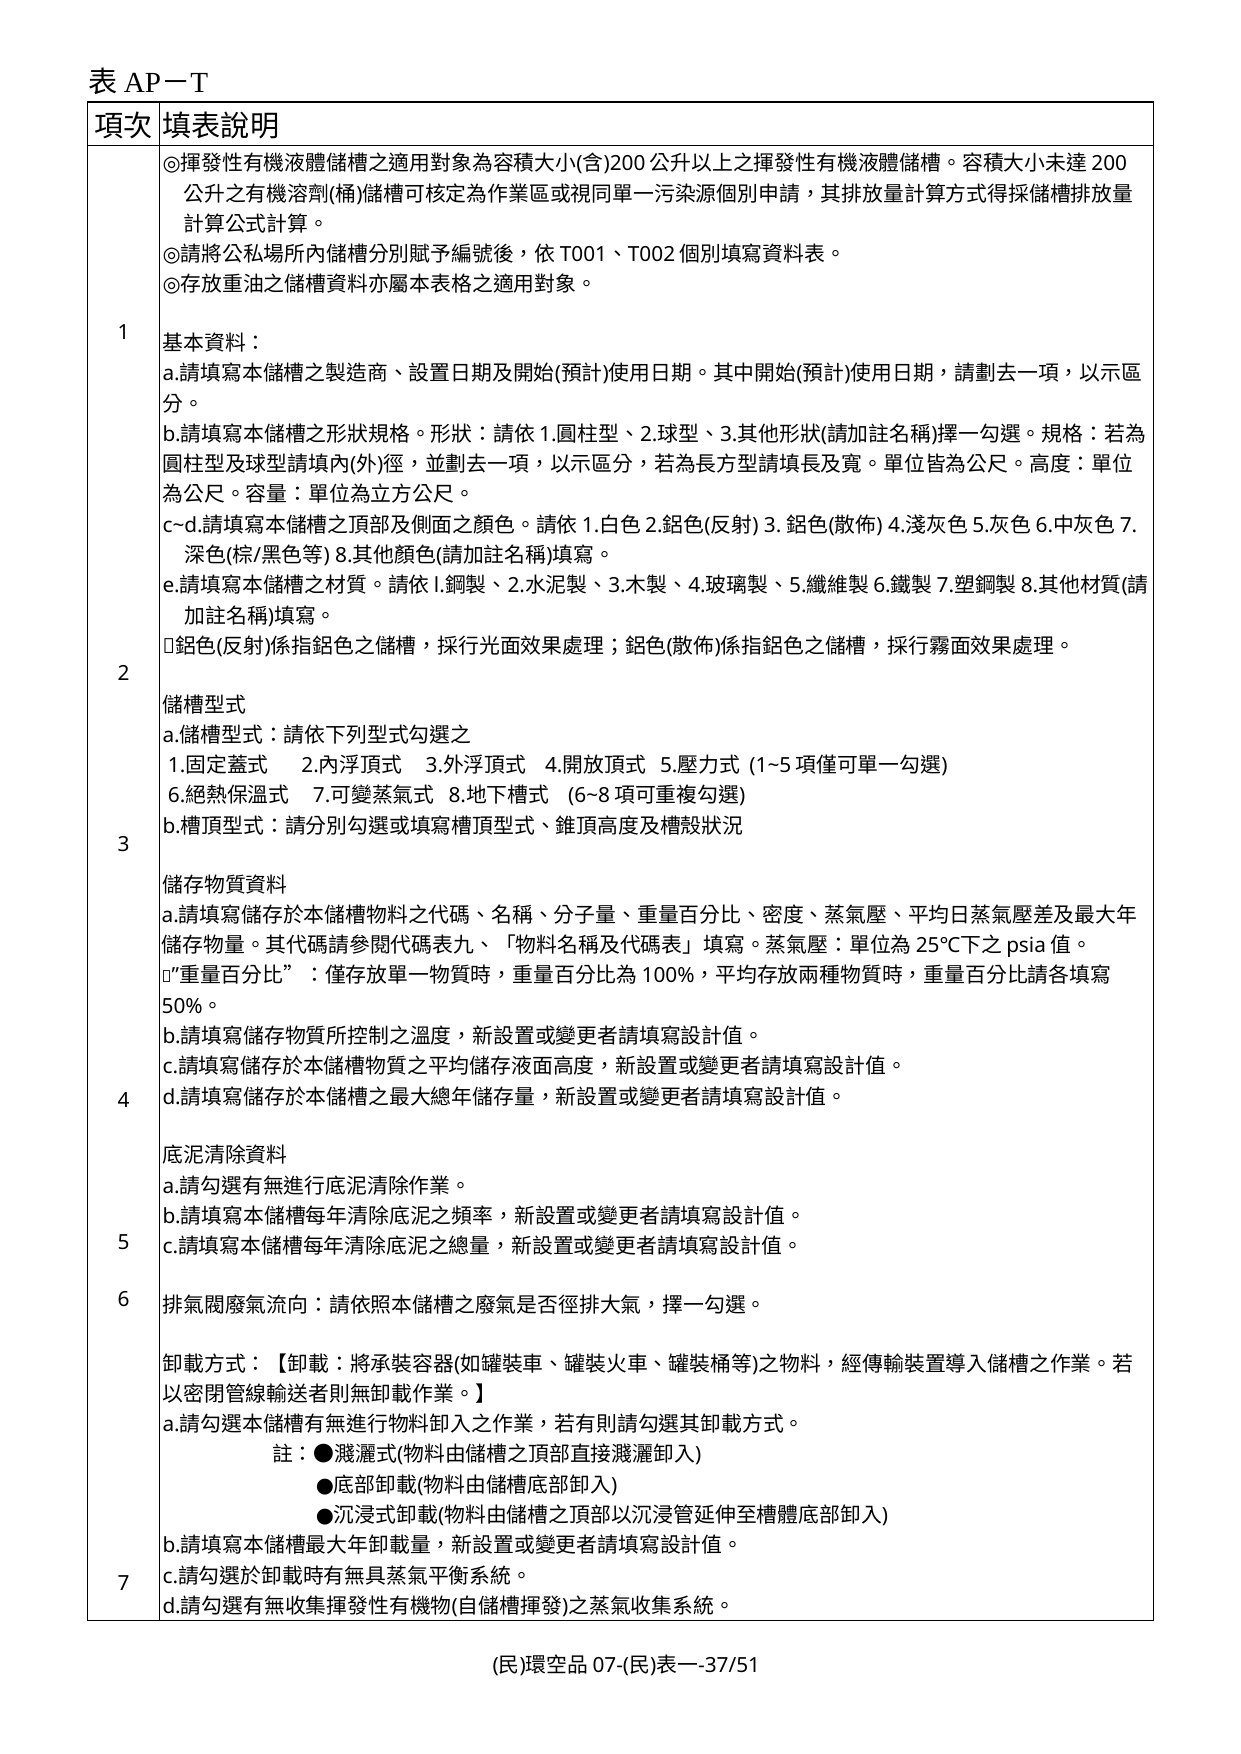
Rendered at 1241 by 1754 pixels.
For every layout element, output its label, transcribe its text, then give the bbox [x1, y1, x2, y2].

text 表AP－T [89, 59, 1163, 101]
table_header 填表說明 [160, 103, 1153, 145]
table_header 項次 [88, 103, 159, 145]
table_cell ◎揮發性有機液體儲槽之適用對象為容積大小(含)200公升以上之揮發性有機液體儲槽。容積大小未達200公升之有機溶劑(桶)儲槽可核定為作業區或視同單一污染源個別申請，其排放量計算方式得採儲槽排放量計算公式計算。 ◎請將公私場所內儲槽分別賦予編號後，依T001、T002個別填寫資料表。 ◎存放重油之儲槽資料亦屬本表格之適用對象。 基本資料： a.請填寫本儲槽之製造商、設置日期及開始(預計)使用日期。其中開始(預計)使用日期，請劃去一項，以示區分。 b.請填寫本儲槽之形狀規格。形狀：請依1.圓柱型、2.球型、3.其他形狀(請加註名稱)擇一勾選。規格：若為圓柱型及球型請填內(外)徑，並劃去一項，以示區分，若為長方型請填長及寬。單位皆為公尺。高度：單位為公尺。容量：單位為立方公尺。 c~d.請填寫本儲槽之頂部及側面之顏色。請依1.白色2.鋁色(反射) 3. 鋁色(散佈) 4.淺灰色5.灰色6.中灰色7.深色(棕/黑色等) 8.其他顏色(請加註名稱)填寫。 e.請填寫本儲槽之材質。請依l.鋼製、2.水泥製、3.木製、4.玻璃製、5.纖維製6.鐵製7.塑鋼製8.其他材質(請加註名稱)填寫。 鋁色(反射)係指鋁色之儲槽，採行光面效果處理；鋁色(散佈)係指鋁色之儲槽，採行霧面效果處理。 儲槽型式 a.儲槽型式：請依下列型式勾選之 1.固定蓋式 2.內浮頂式 3.外浮頂式 4.開放頂式 5.壓力式 (1~5項僅可單一勾選) 6.絕熱保溫式 7.可變蒸氣式 8.地下槽式 (6~8項可重複勾選) b.槽頂型式：請分別勾選或填寫槽頂型式、錐頂高度及槽殼狀況 儲存物質資料 a.請填寫儲存於本儲槽物料之代碼、名稱、分子量、重量百分比、密度、蒸氣壓、平均日蒸氣壓差及最大年儲存物量。其代碼請參閱代碼表九、「物料名稱及代碼表」填寫。蒸氣壓：單位為25℃下之psia值。 ”重量百分比”：僅存放單一物質時，重量百分比為100%，平均存放兩種物質時，重量百分比請各填寫50%。 b.請填寫儲存物質所控制之溫度，新設置或變更者請填寫設計值。 c.請填寫儲存於本儲槽物質之平均儲存液面高度，新設置或變更者請填寫設計值。 d.請填寫儲存於本儲槽之最大總年儲存量，新設置或變更者請填寫設計值。 底泥清除資料 a.請勾選有無進行底泥清除作業。 b.請填寫本儲槽每年清除底泥之頻率，新設置或變更者請填寫設計值。 c.請填寫本儲槽每年清除底泥之總量，新設置或變更者請填寫設計值。 排氣閥廢氣流向：請依照本儲槽之廢氣是否徑排大氣，擇一勾選。 卸載方式：【卸載：將承裝容器(如罐裝車、罐裝火車、罐裝桶等)之物料，經傳輸裝置導入儲槽之作業。若以密閉管線輸送者則無卸載作業。】 a.請勾選本儲槽有無進行物料卸入之作業，若有則請勾選其卸載方式。 註：●濺灑式(物料由儲槽之頂部直接濺灑卸入) ●底部卸載(物料由儲槽底部卸入) ●沉浸式卸載(物料由儲槽之頂部以沉浸管延伸至槽體底部卸入) b.請填寫本儲槽最大年卸載量，新設置或變更者請填寫設計值。 c.請勾選於卸載時有無具蒸氣平衡系統。 d.請勾選有無收集揮發性有機物(自儲槽揮發)之蒸氣收集系統。 [160, 146, 1153, 1619]
table_cell 1 2 3 4 5 6 7 [88, 146, 159, 1619]
